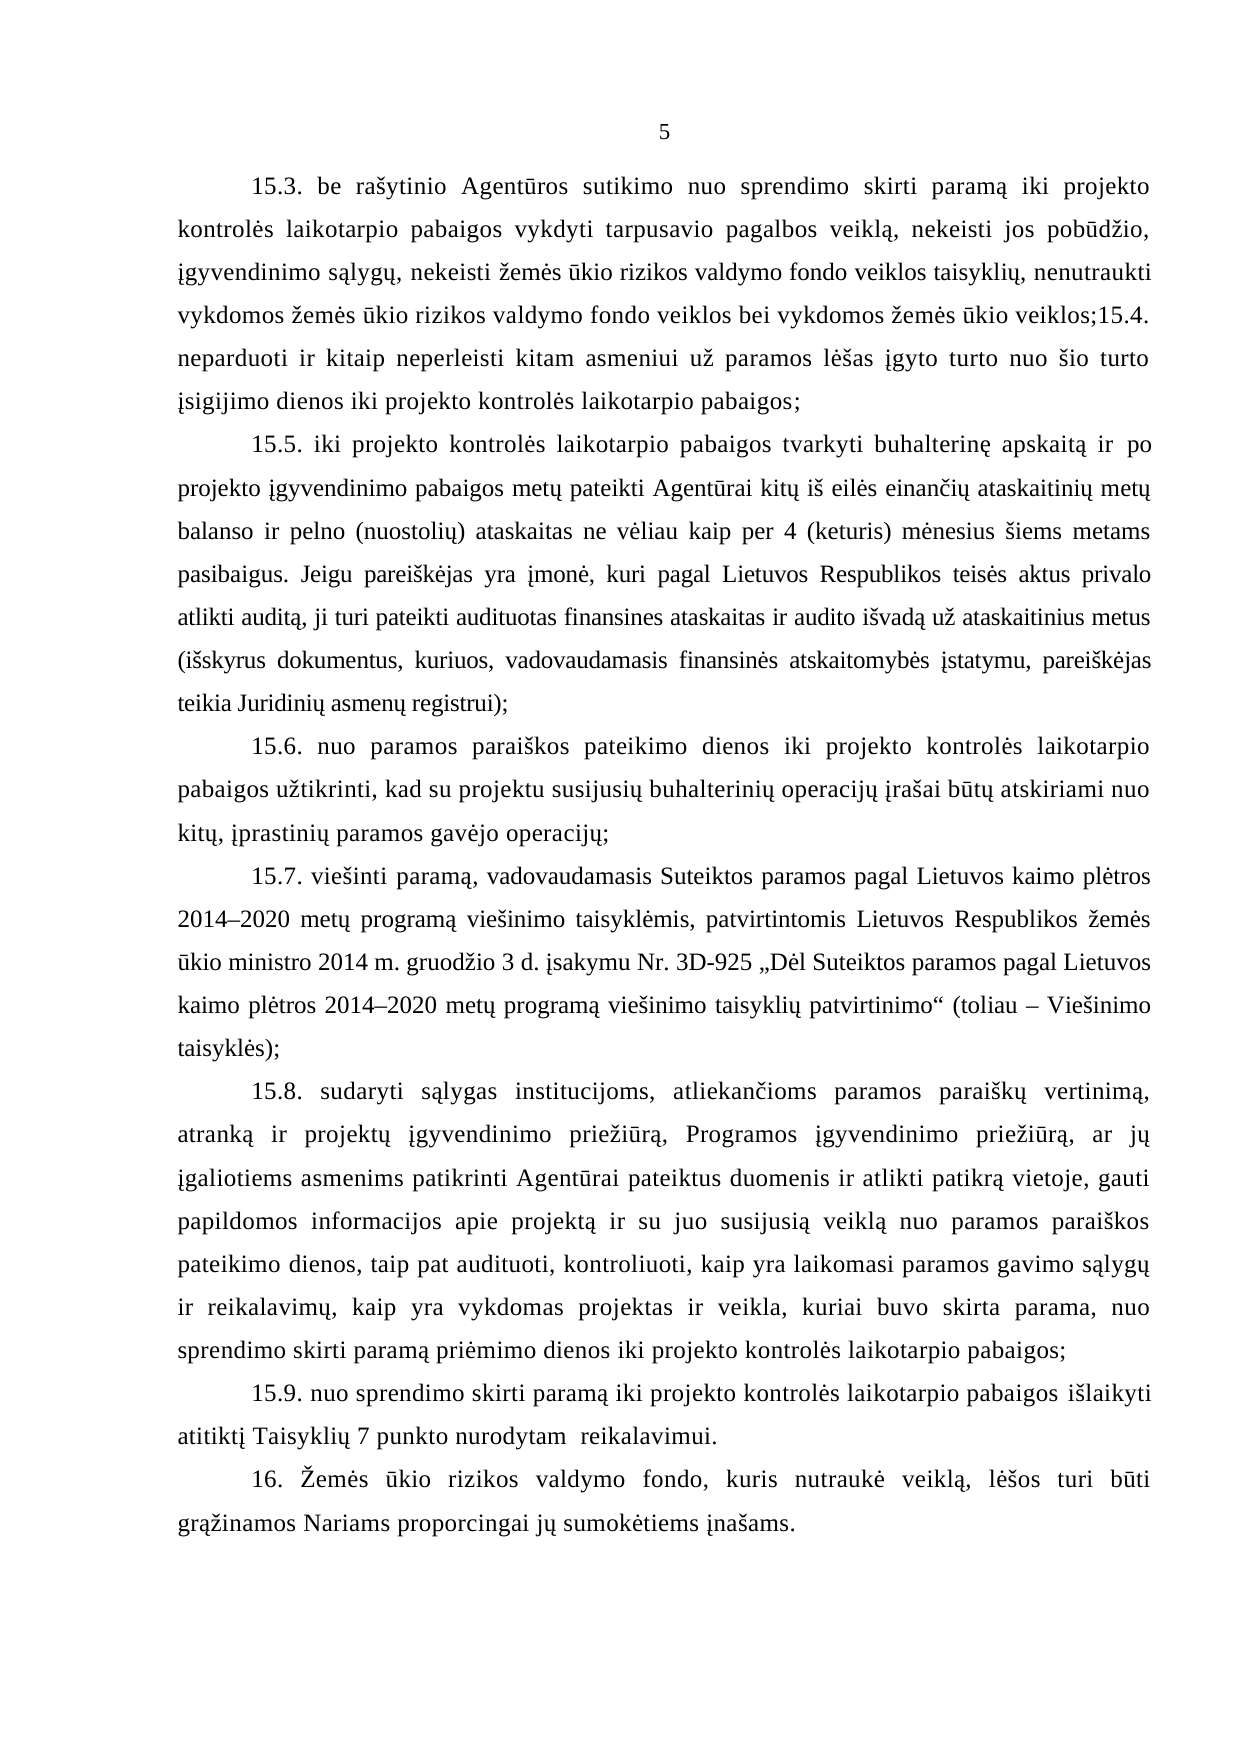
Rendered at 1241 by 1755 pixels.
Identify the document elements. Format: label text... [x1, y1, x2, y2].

text 15.5. iki projekto kontrolės laikotarpio pabaigos tvarkyti buhalterinę apskaitą ir po projekto įgyvendinimo pabaigos metų pateikti Agentūrai kitų iš eilės einančių ataskaitinių metų balanso ir pelno (nuostolių) ataskaitas ne vėliau kaip per 4 (keturis) mėnesius šiems metams pasibaigus. Jeigu pareiškėjas yra įmonė, kuri pagal Lietuvos Respublikos teisės aktus privalo atlikti auditą, ji turi pateikti audituotas finansines ataskaitas ir audito išvadą už ataskaitinius metus (išskyrus dokumentus, kuriuos, vadovaudamasis finansinės atskaitomybės įstatymu, pareiškėjas teikia Juridinių asmenų registrui); [177, 429, 1152, 717]
text 15.8. sudaryti sąlygas institucijoms, atliekančioms paramos paraiškų vertinimą, atranką ir projektų įgyvendinimo priežiūrą, Programos įgyvendinimo priežiūrą, ar jų įgaliotiems asmenims patikrinti Agentūrai pateiktus duomenis ir atlikti patikrą vietoje, gauti papildomos informacijos apie projektą ir su juo susijusią veiklą nuo paramos paraiškos pateikimo dienos, taip pat audituoti, kontroliuoti, kaip yra laikomasi paramos gavimo sąlygų ir reikalavimų, kaip yra vykdomas projektas ir veikla, kuriai buvo skirta parama, nuo sprendimo skirti paramą priėmimo dienos iki projekto kontrolės laikotarpio pabaigos; [177, 1076, 1152, 1364]
text 15.9. nuo sprendimo skirti paramą iki projekto kontrolės laikotarpio pabaigos išlaikyti atitiktį Taisyklių 7 punkto nurodytam reikalavimui. [177, 1378, 1152, 1450]
text 15.3. be rašytinio Agentūros sutikimo nuo sprendimo skirti paramą iki projekto kontrolės laikotarpio pabaigos vykdyti tarpusavio pagalbos veiklą, nekeisti jos pobūdžio, įgyvendinimo sąlygų, nekeisti žemės ūkio rizikos valdymo fondo veiklos taisyklių, nenutraukti vykdomos žemės ūkio rizikos valdymo fondo veiklos bei vykdomos žemės ūkio veiklos;15.4. neparduoti ir kitaip neperleisti kitam asmeniui už paramos lėšas įgyto turto nuo šio turto įsigijimo dienos iki projekto kontrolės laikotarpio pabaigos; [177, 171, 1152, 415]
text 15.7. viešinti paramą, vadovaudamasis Suteiktos paramos pagal Lietuvos kaimo plėtros 2014–2020 metų programą viešinimo taisyklėmis, patvirtintomis Lietuvos Respublikos žemės ūkio ministro 2014 m. gruodžio 3 d. įsakymu Nr. 3D-925 „Dėl Suteiktos paramos pagal Lietuvos kaimo plėtros 2014–2020 metų programą viešinimo taisyklių patvirtinimo“ (toliau – Viešinimo taisyklės); [177, 861, 1152, 1062]
text 16. Žemės ūkio rizikos valdymo fondo, kuris nutraukė veiklą, lėšos turi būti grąžinamos Nariams proporcingai jų sumokėtiems įnašams. [177, 1464, 1152, 1536]
text 15.6. nuo paramos paraiškos pateikimo dienos iki projekto kontrolės laikotarpio pabaigos užtikrinti, kad su projektu susijusių buhalterinių operacijų įrašai būtų atskiriami nuo kitų, įprastinių paramos gavėjo operacijų; [177, 731, 1152, 846]
